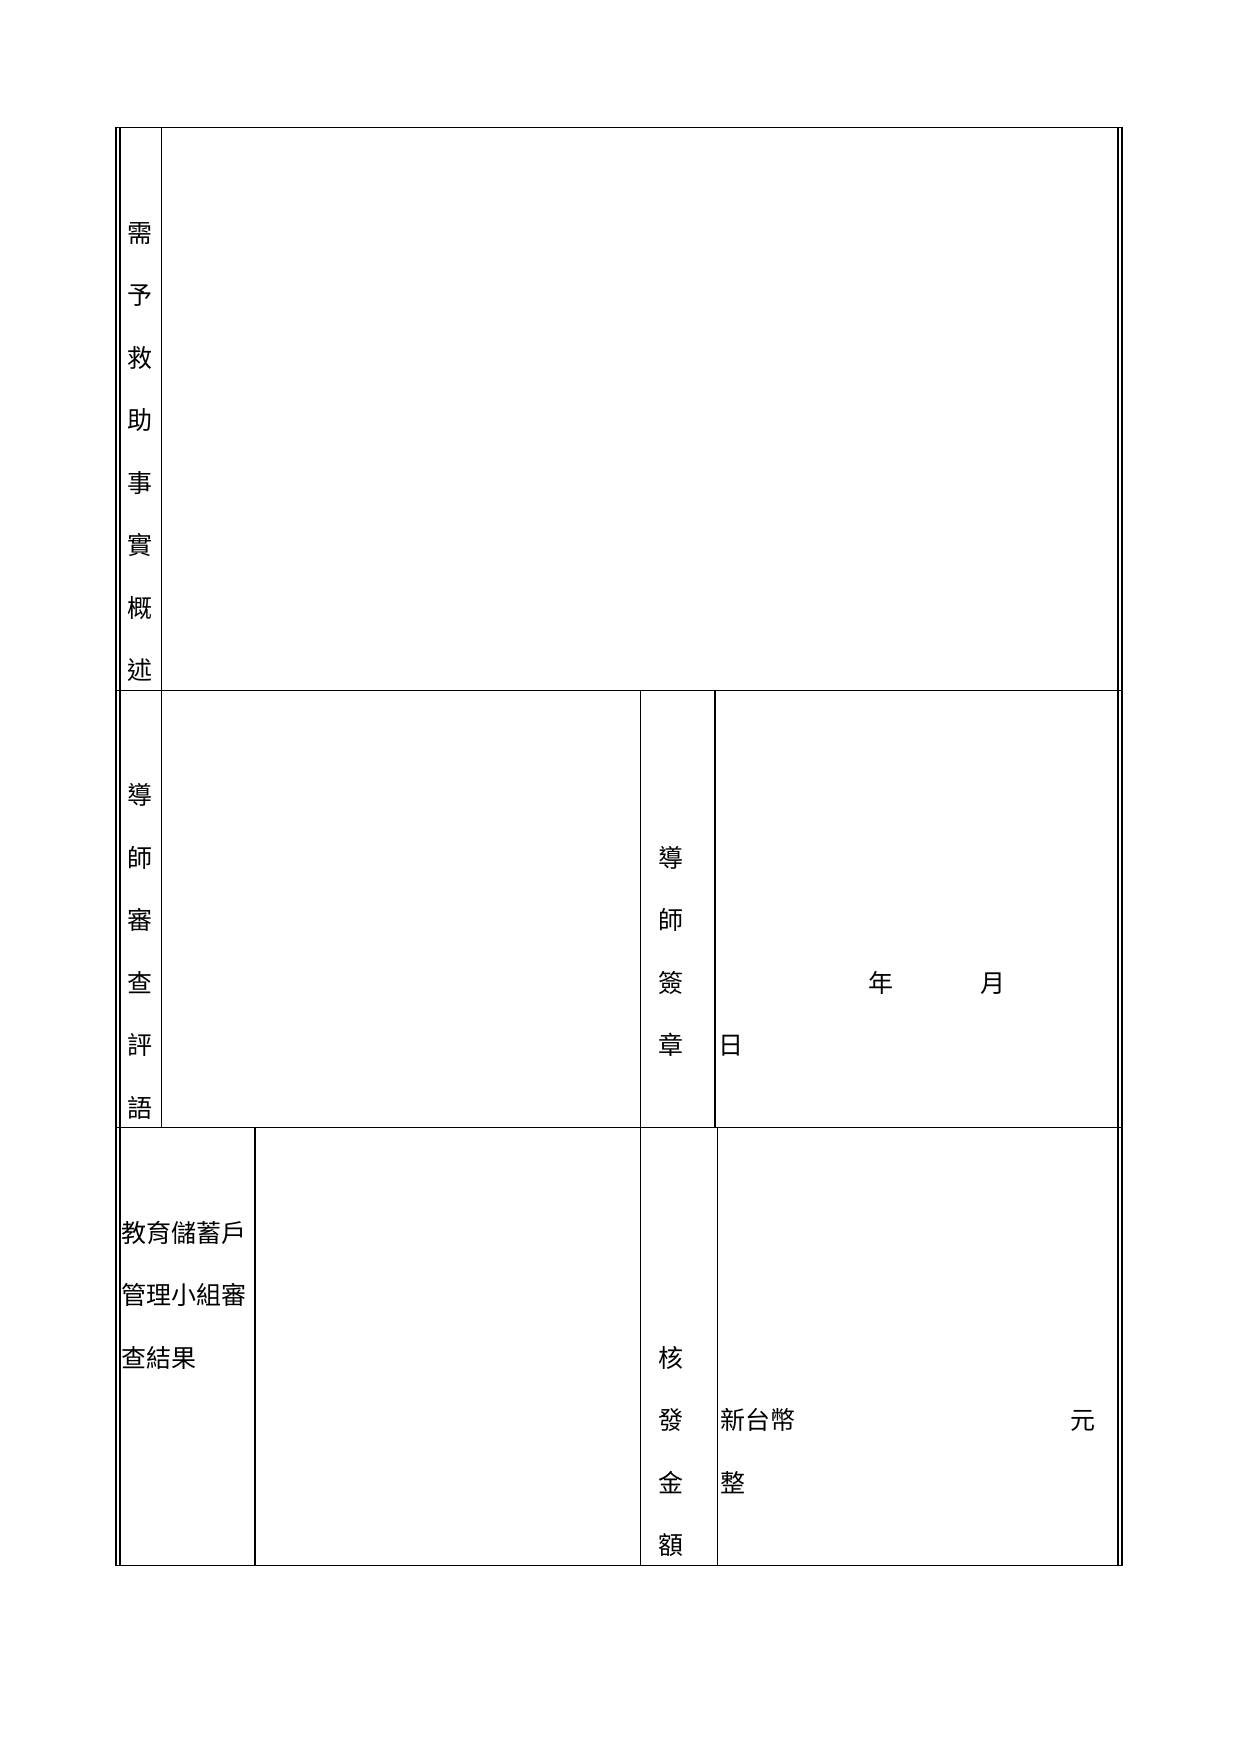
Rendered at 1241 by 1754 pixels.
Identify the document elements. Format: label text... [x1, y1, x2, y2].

table_cell 導 師 簽 章 [641, 691, 714, 1127]
table_cell 年 月 日 [716, 691, 1117, 1127]
table_cell 需予救助事實 概述 [121, 128, 161, 689]
table_cell 導師 審查 評語 [121, 691, 161, 1127]
table_cell 核 發 金 額 [641, 1128, 717, 1564]
table_cell [162, 128, 1117, 689]
table_cell [256, 1128, 640, 1564]
table_cell 新台幣 元整 [718, 1128, 1117, 1564]
table_cell [162, 691, 640, 1127]
table_cell 教育儲蓄戶 管理小組審查結果 [121, 1128, 254, 1564]
